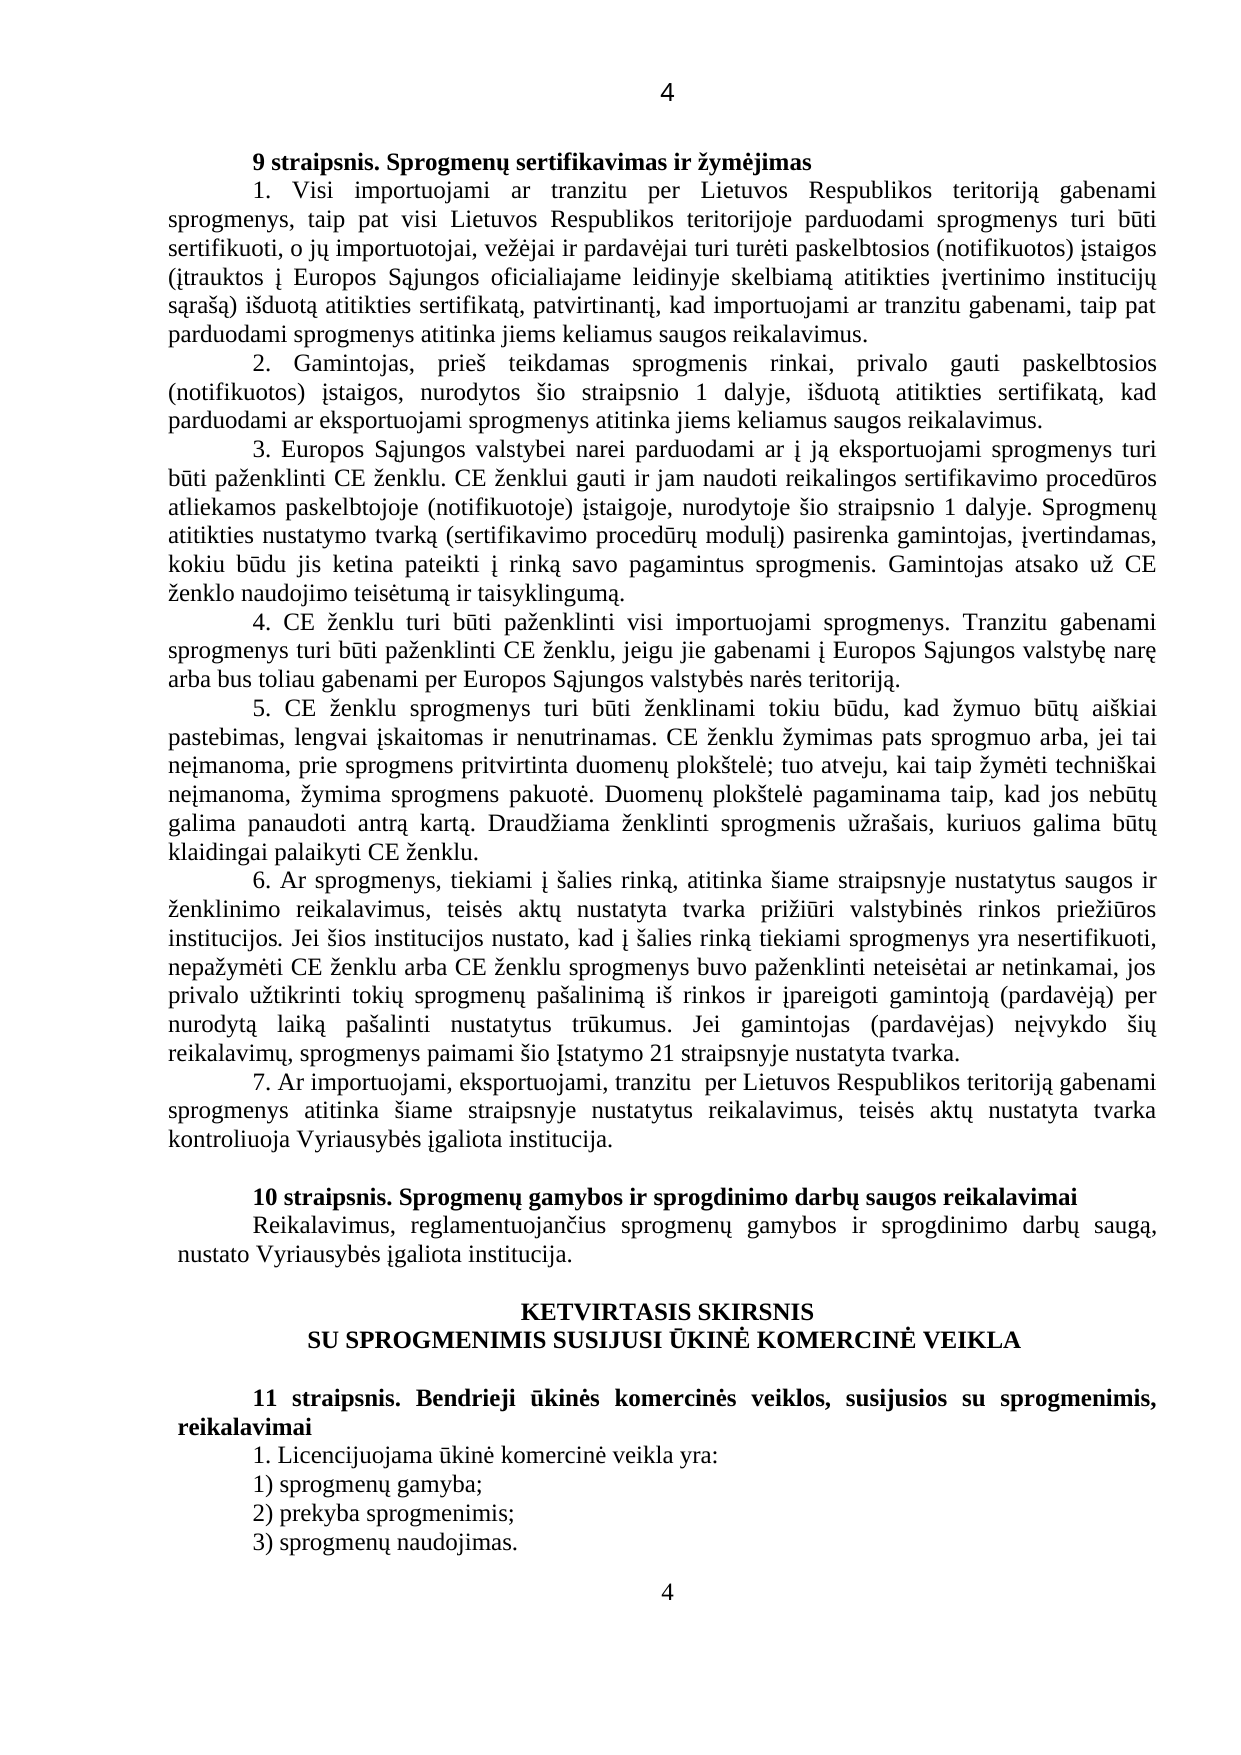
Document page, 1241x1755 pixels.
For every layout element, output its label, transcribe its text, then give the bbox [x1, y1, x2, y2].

text 1) sprogmenų gamyba; [177, 1469, 1158, 1498]
text 1. Visi importuojami ar tranzitu per Lietuvos Respublikos teritoriją gabenami sprogmenys, taip pat visi Lietuvos Respublikos teritorijoje parduodami sprogmenys turi būti sertifikuoti, o jų importuotojai, vežėjai ir pardavėjai turi turėti paskelbtosios (notifikuotos) įstaigos (įtrauktos į Europos Sąjungos oficialiajame leidinyje skelbiamą atitikties įvertinimo institucijų sąrašą) išduotą atitikties sertifikatą, patvirtinantį, kad importuojami ar tranzitu gabenami, taip pat parduodami sprogmenys atitinka jiems keliamus saugos reikalavimus. [168, 176, 1158, 348]
text SU sprogmenIMIS SUSIJUSI ŪKINĖ KOMERCINĖ VEIKLA [177, 1326, 1158, 1354]
text 1. Licencijuojama ūkinė komercinė veikla yra: [177, 1441, 1158, 1469]
text KETVIRTASIS skirsnis [177, 1297, 1158, 1326]
text 2. Gamintojas, prieš teikdamas sprogmenis rinkai, privalo gauti paskelbtosios (notifikuotos) įstaigos, nurodytos šio straipsnio 1 dalyje, išduotą atitikties sertifikatą, kad parduodami ar eksportuojami sprogmenys atitinka jiems keliamus saugos reikalavimus. [168, 348, 1158, 434]
text 3) sprogmenų naudojimas. [177, 1527, 1158, 1556]
text 6. Ar sprogmenys, tiekiami į šalies rinką, atitinka šiame straipsnyje nustatytus saugos ir ženklinimo reikalavimus, teisės aktų nustatyta tvarka prižiūri valstybinės rinkos priežiūros institucijos. Jei šios institucijos nustato, kad į šalies rinką tiekiami sprogmenys yra nesertifikuoti, nepažymėti CE ženklu arba CE ženklu sprogmenys buvo paženklinti neteisėtai ar netinkamai, jos privalo užtikrinti tokių sprogmenų pašalinimą iš rinkos ir įpareigoti gamintoją (pardavėją) per nurodytą laiką pašalinti nustatytus trūkumus. Jei gamintojas (pardavėjas) neįvykdo šių reikalavimų, sprogmenys paimami šio Įstatymo 21 straipsnyje nustatyta tvarka. [168, 866, 1158, 1067]
text 7. Ar importuojami, eksportuojami, tranzitu per Lietuvos Respublikos teritoriją gabenami sprogmenys atitinka šiame straipsnyje nustatytus reikalavimus, teisės aktų nustatyta tvarka kontroliuoja Vyriausybės įgaliota institucija. [168, 1067, 1158, 1153]
text 2) prekyba sprogmenimis; [177, 1498, 1158, 1527]
text 11 straipsnis. Bendrieji ūkinės komercinės veiklos, susijusios su sprogmenimis, reikalavimai [177, 1383, 1158, 1441]
text 5. CE ženklu sprogmenys turi būti ženklinami tokiu būdu, kad žymuo būtų aiškiai pastebimas, lengvai įskaitomas ir nenutrinamas. CE ženklu žymimas pats sprogmuo arba, jei tai neįmanoma, prie sprogmens pritvirtinta duomenų plokštelė; tuo atveju, kai taip žymėti techniškai neįmanoma, žymima sprogmens pakuotė. Duomenų plokštelė pagaminama taip, kad jos nebūtų galima panaudoti antrą kartą. Draudžiama ženklinti sprogmenis užrašais, kuriuos galima būtų klaidingai palaikyti CE ženklu. [168, 693, 1158, 866]
text 3. Europos Sąjungos valstybei narei parduodami ar į ją eksportuojami sprogmenys turi būti paženklinti CE ženklu. CE ženklui gauti ir jam naudoti reikalingos sertifikavimo procedūros atliekamos paskelbtojoje (notifikuotoje) įstaigoje, nurodytoje šio straipsnio 1 dalyje. Sprogmenų atitikties nustatymo tvarką (sertifikavimo procedūrų modulį) pasirenka gamintojas, įvertindamas, kokiu būdu jis ketina pateikti į rinką savo pagamintus sprogmenis. Gamintojas atsako už CE ženklo naudojimo teisėtumą ir taisyklingumą. [168, 434, 1158, 607]
text 9 straipsnis. Sprogmenų sertifikavimas ir žymėjimas [177, 147, 1158, 176]
text 4. CE ženklu turi būti paženklinti visi importuojami sprogmenys. Tranzitu gabenami sprogmenys turi būti paženklinti CE ženklu, jeigu jie gabenami į Europos Sąjungos valstybę narę arba bus toliau gabenami per Europos Sąjungos valstybės narės teritoriją. [168, 607, 1158, 693]
text Reikalavimus, reglamentuojančius sprogmenų gamybos ir sprogdinimo darbų saugą, nustato Vyriausybės įgaliota institucija. [177, 1211, 1158, 1268]
text 10 straipsnis. Sprogmenų gamybos ir sprogdinimo darbų saugos reikalavimai [168, 1182, 1158, 1211]
